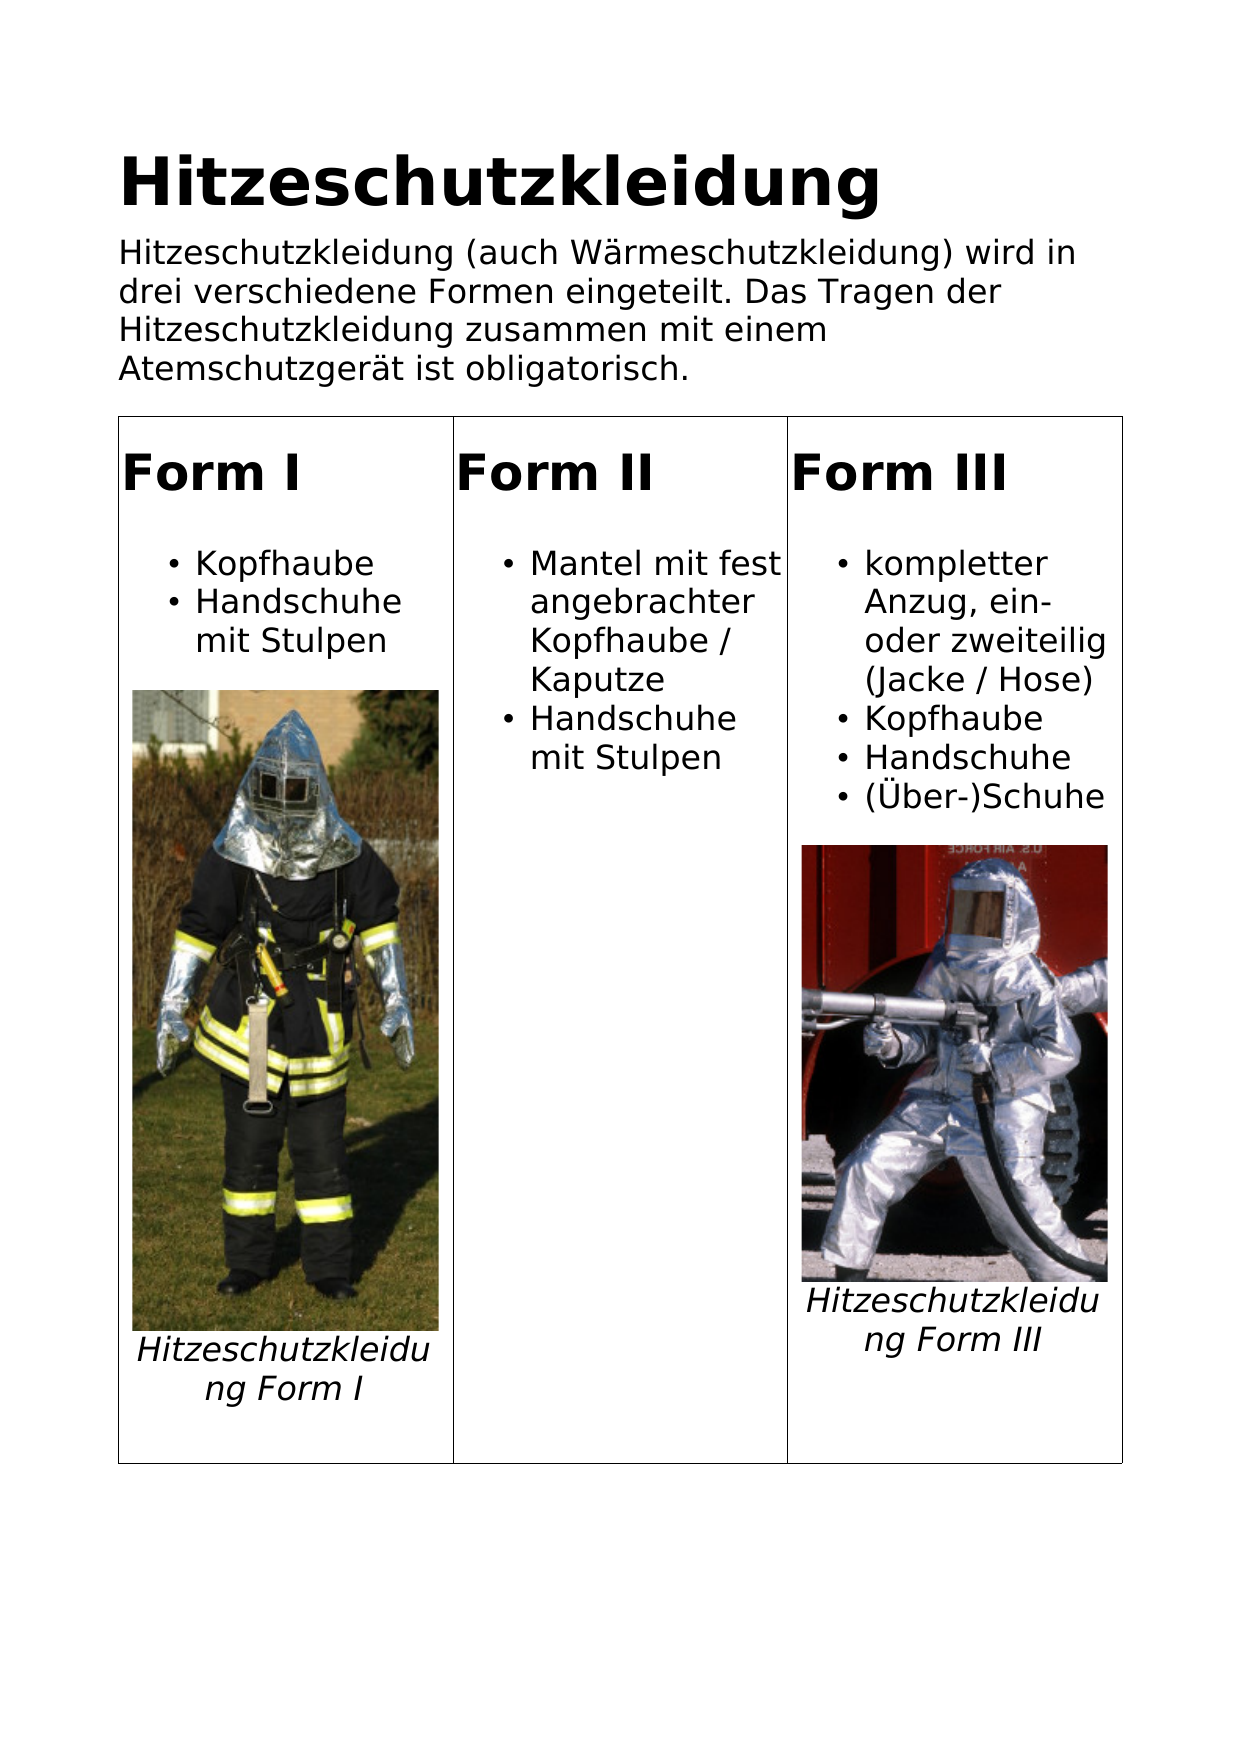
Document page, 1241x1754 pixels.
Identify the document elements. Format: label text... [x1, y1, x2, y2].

text Hitzeschutzkleidung (auch Wärmeschutzkleidung) wird in drei verschiedene Formen eingeteilt. Das Tragen der Hitzeschutzkleidung zusammen mit einem Atemschutzgerät ist obligatorisch. [118, 233, 1122, 389]
picture [801, 845, 1108, 1282]
table_header Form I Kopfhaube Handschuhe mit Stulpen [119, 417, 453, 1463]
table_header Form III kompletter Anzug, ein- oder zweiteilig (Jacke / Hose) Kopfhaube Handschuhe (Über-)Schuhe [788, 417, 1122, 1463]
table_header Form II Mantel mit fest angebrachter Kopfhaube / Kaputze Handschuhe mit Stulpen [454, 417, 787, 1463]
picture [132, 690, 439, 1331]
subtitle Hitzeschutzkleidung [118, 143, 1122, 221]
